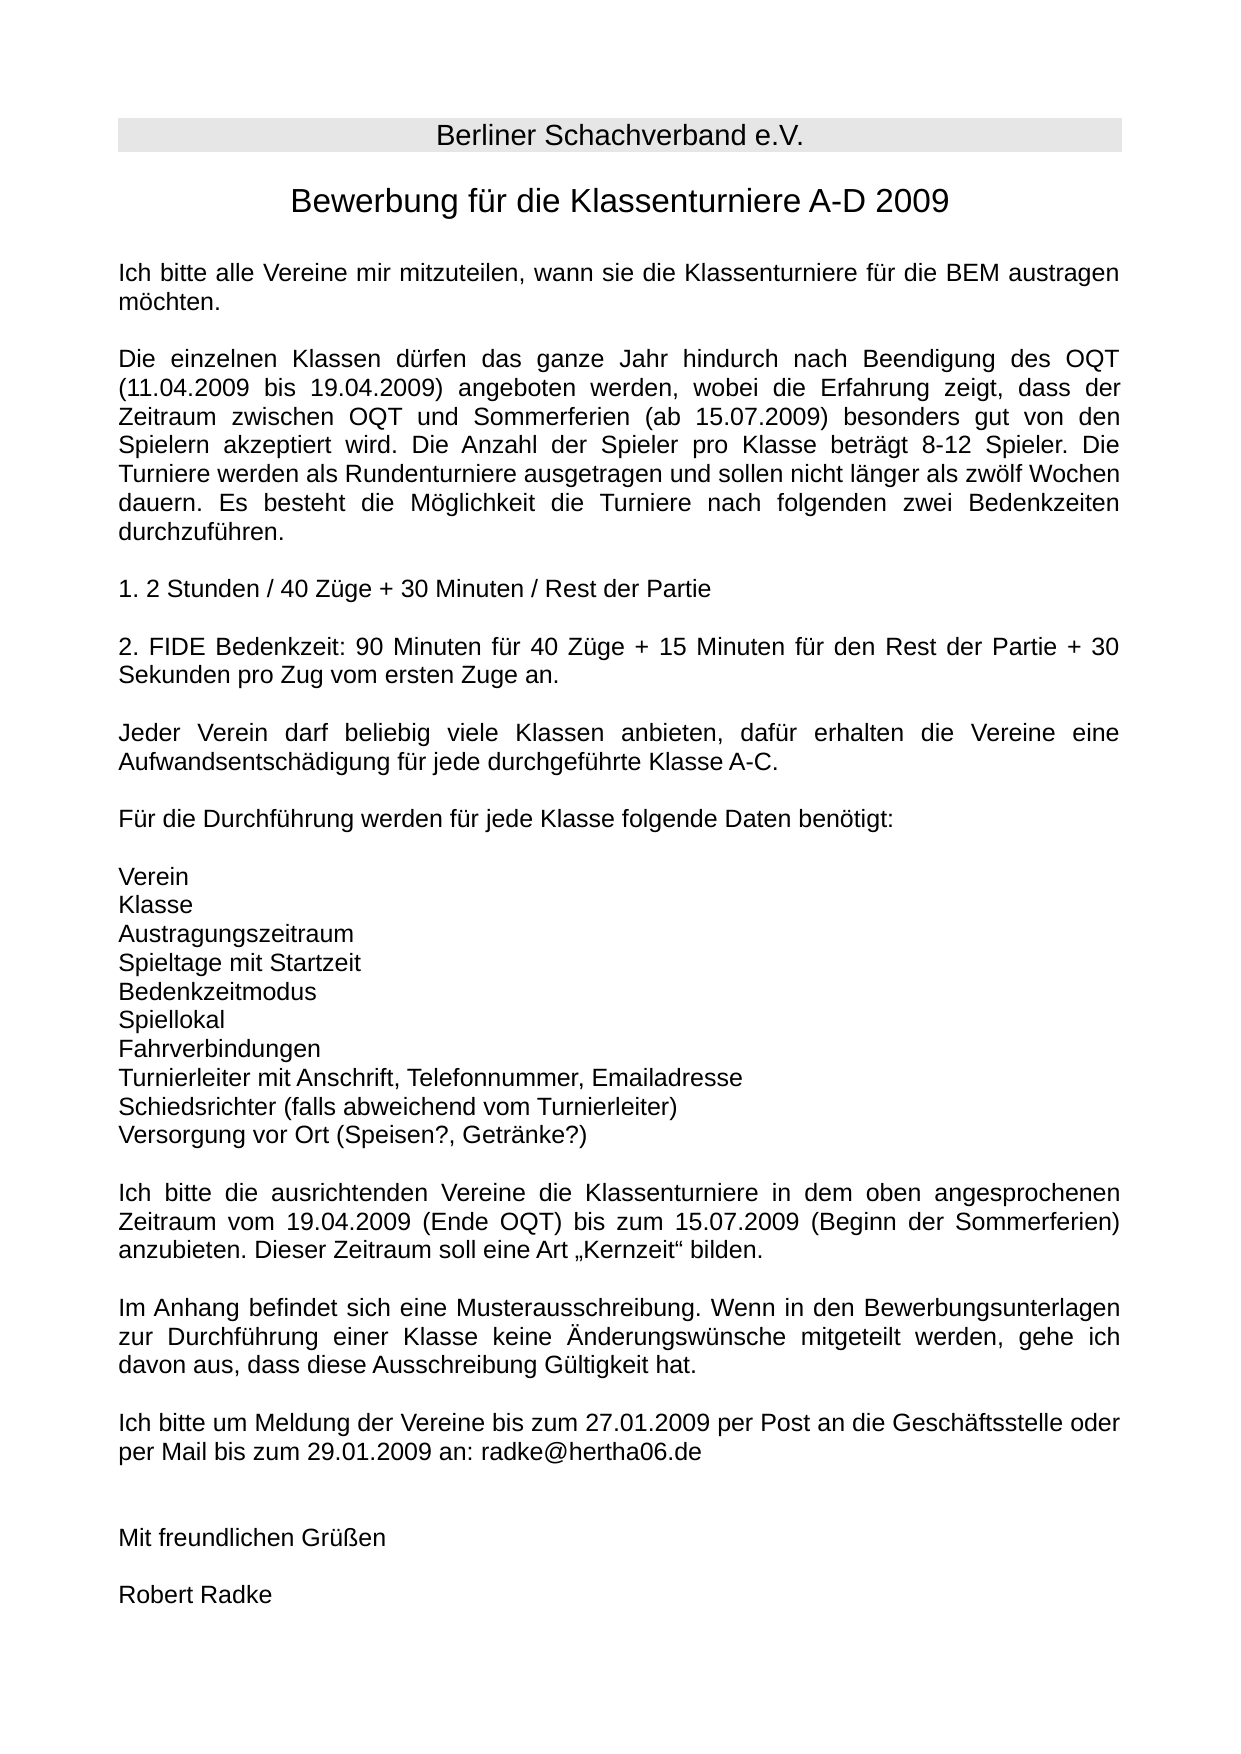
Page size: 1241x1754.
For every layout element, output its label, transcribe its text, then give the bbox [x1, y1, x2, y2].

text Bewerbung für die Klassenturniere A-D 2009 [118, 181, 1122, 219]
text Mit freundlichen Grüßen [118, 1523, 1122, 1552]
text 1. 2 Stunden / 40 Züge + 30 Minuten / Rest der Partie [118, 574, 1122, 603]
text Turnierleiter mit Anschrift, Telefonnummer, Emailadresse [118, 1063, 1122, 1092]
text Klasse [118, 891, 1122, 919]
text Robert Radke [118, 1581, 1122, 1609]
text Jeder Verein darf beliebig viele Klassen anbieten, dafür erhalten die Vereine eine Aufwandsentschädigung für jede durchgeführte Klasse A-C. [118, 718, 1122, 776]
text Ich bitte die ausrichtenden Vereine die Klassenturniere in dem oben angesprochenen Zeitraum vom 19.04.2009 (Ende OQT) bis zum 15.07.2009 (Beginn der Sommerferien) anzubieten. Dieser Zeitraum soll eine Art „Kernzeit“ bilden. [118, 1178, 1122, 1264]
text Die einzelnen Klassen dürfen das ganze Jahr hindurch nach Beendigung des OQT (11.04.2009 bis 19.04.2009) angeboten werden, wobei die Erfahrung zeigt, dass der Zeitraum zwischen OQT und Sommerferien (ab 15.07.2009) besonders gut von den Spielern akzeptiert wird. Die Anzahl der Spieler pro Klasse beträgt 8-12 Spieler. Die Turniere werden als Rundenturniere ausgetragen und sollen nicht länger als zwölf Wochen dauern. Es besteht die Möglichkeit die Turniere nach folgenden zwei Bedenkzeiten durchzuführen. [118, 344, 1122, 546]
text 2. FIDE Bedenkzeit: 90 Minuten für 40 Züge + 15 Minuten für den Rest der Partie + 30 Sekunden pro Zug vom ersten Zuge an. [118, 632, 1122, 689]
text Austragungszeitraum [118, 919, 1122, 948]
text Bedenkzeitmodus [118, 977, 1122, 1006]
text Fahrverbindungen [118, 1034, 1122, 1063]
text Ich bitte um Meldung der Vereine bis zum 27.01.2009 per Post an die Geschäftsstelle oder per Mail bis zum 29.01.2009 an: radke@hertha06.de [118, 1408, 1122, 1466]
text Verein [118, 862, 1122, 891]
text Spiellokal [118, 1006, 1122, 1034]
text Spieltage mit Startzeit [118, 948, 1122, 977]
text Im Anhang befindet sich eine Musterausschreibung. Wenn in den Bewerbungsunterlagen zur Durchführung einer Klasse keine Änderungswünsche mitgeteilt werden, gehe ich davon aus, dass diese Ausschreibung Gültigkeit hat. [118, 1293, 1122, 1379]
text Schiedsrichter (falls abweichend vom Turnierleiter) [118, 1092, 1122, 1121]
text Ich bitte alle Vereine mir mitzuteilen, wann sie die Klassenturniere für die BEM austragen möchten. [118, 258, 1122, 316]
text Versorgung vor Ort (Speisen?, Getränke?) [118, 1121, 1122, 1149]
text Für die Durchführung werden für jede Klasse folgende Daten benötigt: [118, 804, 1122, 833]
